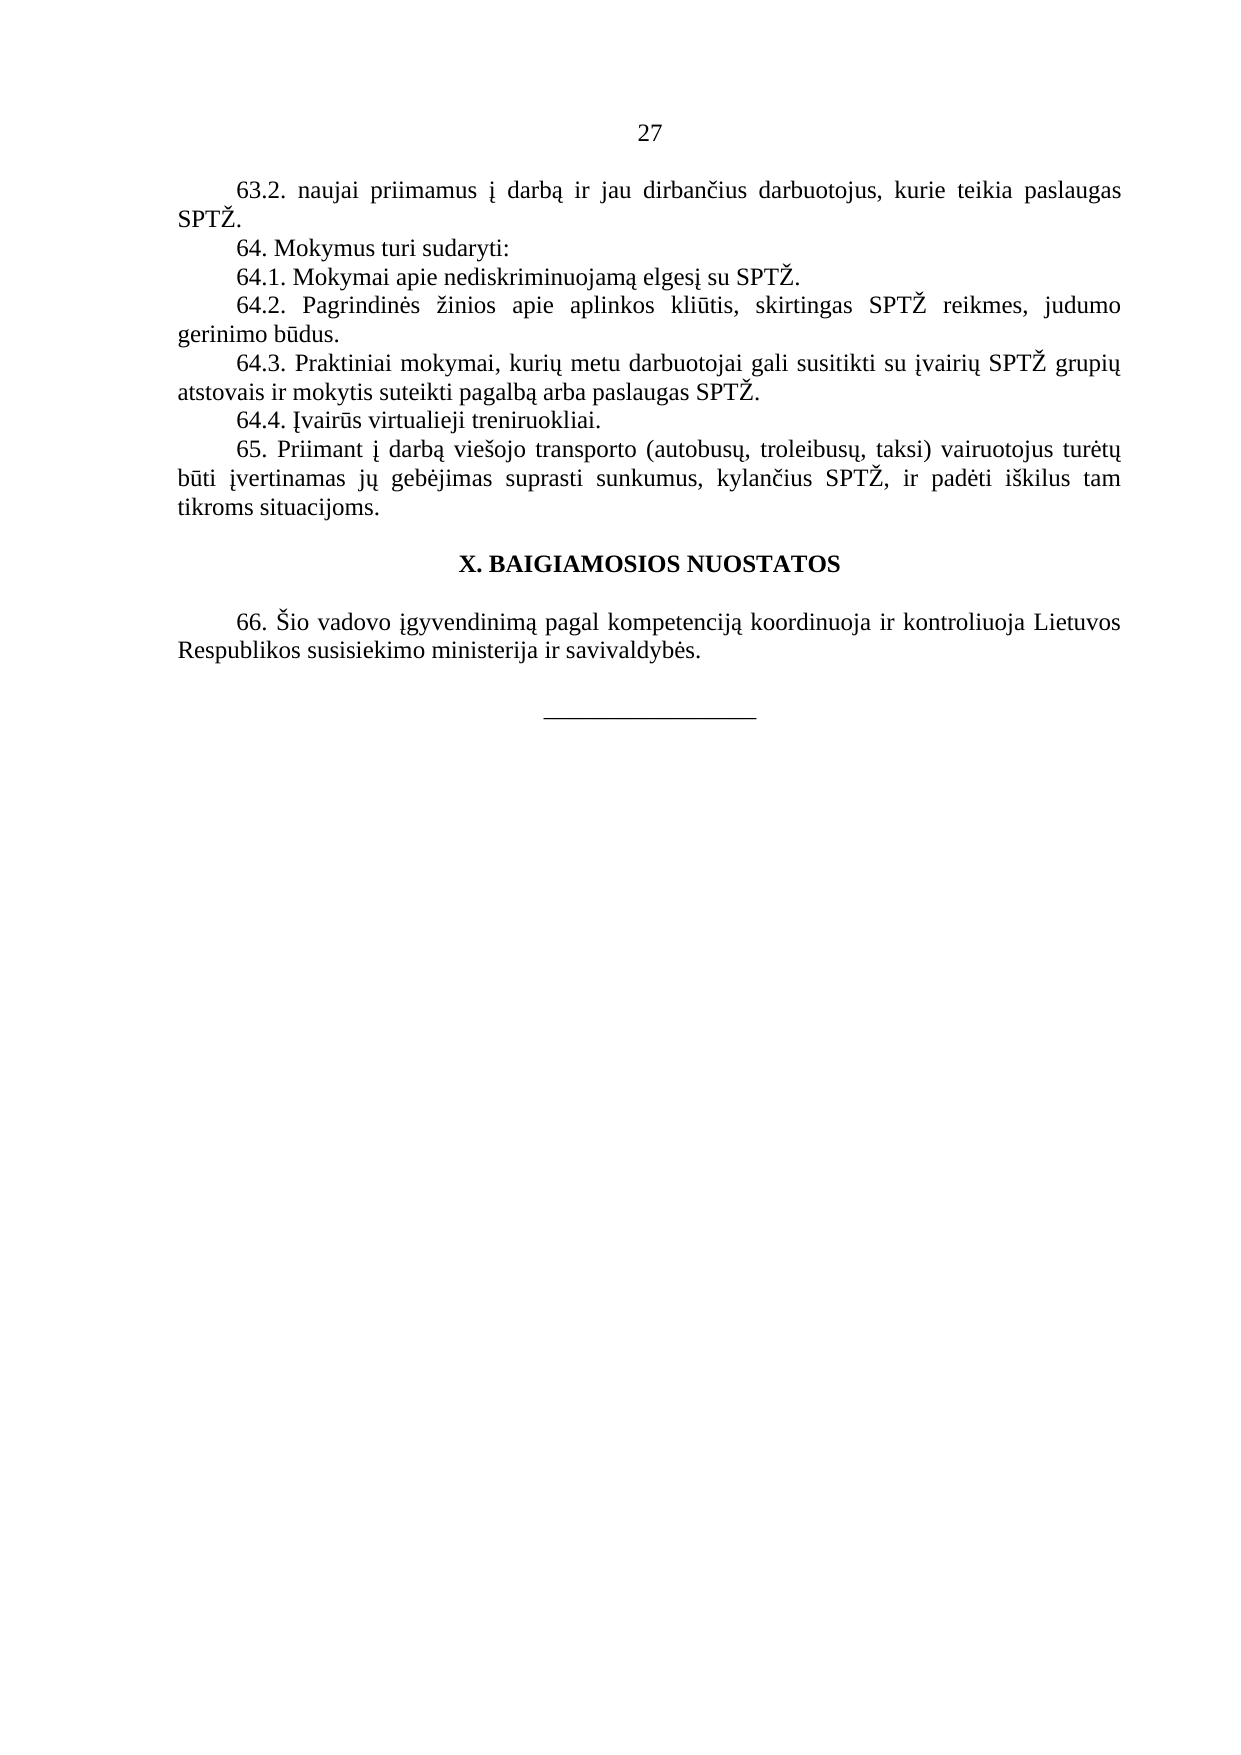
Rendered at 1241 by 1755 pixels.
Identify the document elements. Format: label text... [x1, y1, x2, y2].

text 64.4. Įvairūs virtualieji treniruokliai. [177, 406, 1122, 434]
text 64.2. Pagrindinės žinios apie aplinkos kliūtis, skirtingas SPTŽ reikmes, judumo gerinimo būdus. [177, 291, 1122, 348]
text 63.2. naujai priimamus į darbą ir jau dirbančius darbuotojus, kurie teikia paslaugas SPTŽ. [177, 176, 1122, 233]
text _________________ [177, 693, 1122, 722]
text 64. Mokymus turi sudaryti: [177, 233, 1122, 262]
text 65. Priimant į darbą viešojo transporto (autobusų, troleibusų, taksi) vairuotojus turėtų būti įvertinamas jų gebėjimas suprasti sunkumus, kylančius SPTŽ, ir padėti iškilus tam tikroms situacijoms. [177, 434, 1122, 521]
text 64.3. Praktiniai mokymai, kurių metu darbuotojai gali susitikti su įvairių SPTŽ grupių atstovais ir mokytis suteikti pagalbą arba paslaugas SPTŽ. [177, 348, 1122, 406]
text 64.1. Mokymai apie nediskriminuojamą elgesį su SPTŽ. [177, 262, 1122, 291]
text X. BAIGIAMOSIOS NUOSTATOS [177, 549, 1122, 578]
text 66. Šio vadovo įgyvendinimą pagal kompetenciją koordinuoja ir kontroliuoja Lietuvos Respublikos susisiekimo ministerija ir savivaldybės. [177, 607, 1122, 664]
